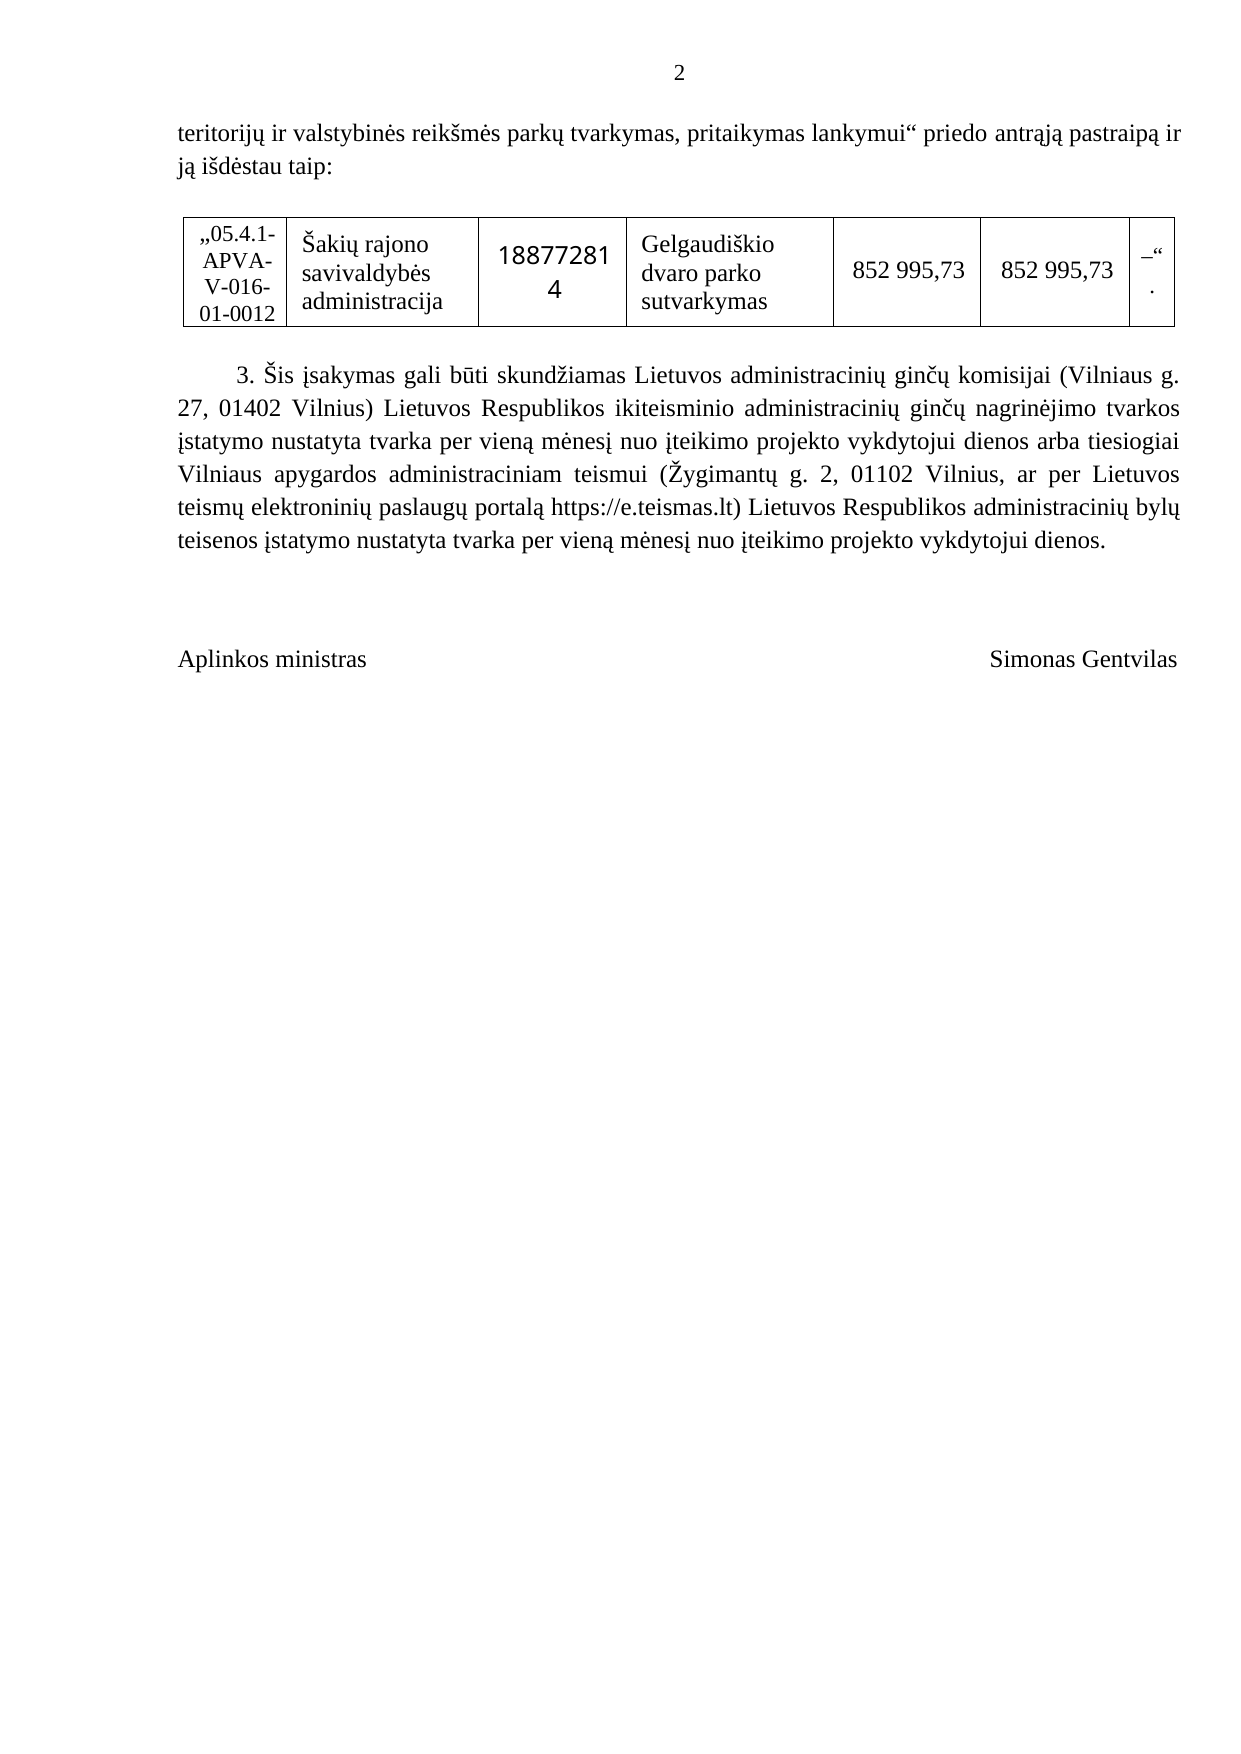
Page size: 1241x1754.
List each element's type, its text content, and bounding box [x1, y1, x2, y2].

table_header 852 995,73 [981, 218, 1129, 326]
table_header Šakių rajono savivaldybės administracija [287, 218, 478, 326]
table_header Gelgaudiškio dvaro parko sutvarkymas [627, 218, 833, 326]
text 3. Šis įsakymas gali būti skundžiamas Lietuvos administracinių ginčų komisijai (Vilniaus g. 27, 01402 Vilnius) Lietuvos Respublikos ikiteisminio administracinių ginčų nagrinėjimo tvarkos įstatymo nustatyta tvarka per vieną mėnesį nuo įteikimo projekto vykdytojui dienos arba tiesiogiai Vilniaus apygardos administraciniam teismui (Žygimantų g. 2, 01102 Vilnius, ar per Lietuvos teismų elektroninių paslaugų portalą https://e.teismas.lt) Lietuvos Respublikos administracinių bylų teisenos įstatymo nustatyta tvarka per vieną mėnesį nuo įteikimo projekto vykdytojui dienos. [177, 360, 1181, 554]
text Aplinkos ministras Simonas Gentvilas [177, 644, 1181, 673]
text teritorijų ir valstybinės reikšmės parkų tvarkymas, pritaikymas lankymui“ priedo antrąją pastraipą ir ją išdėstau taip: [177, 118, 1181, 180]
table_header –“. [1130, 218, 1174, 326]
table_header „05.4.1-APVA-V-016-01-0012 [184, 218, 286, 326]
table_header 852 995,73 [834, 218, 980, 326]
table_header 188772814 [479, 218, 626, 326]
